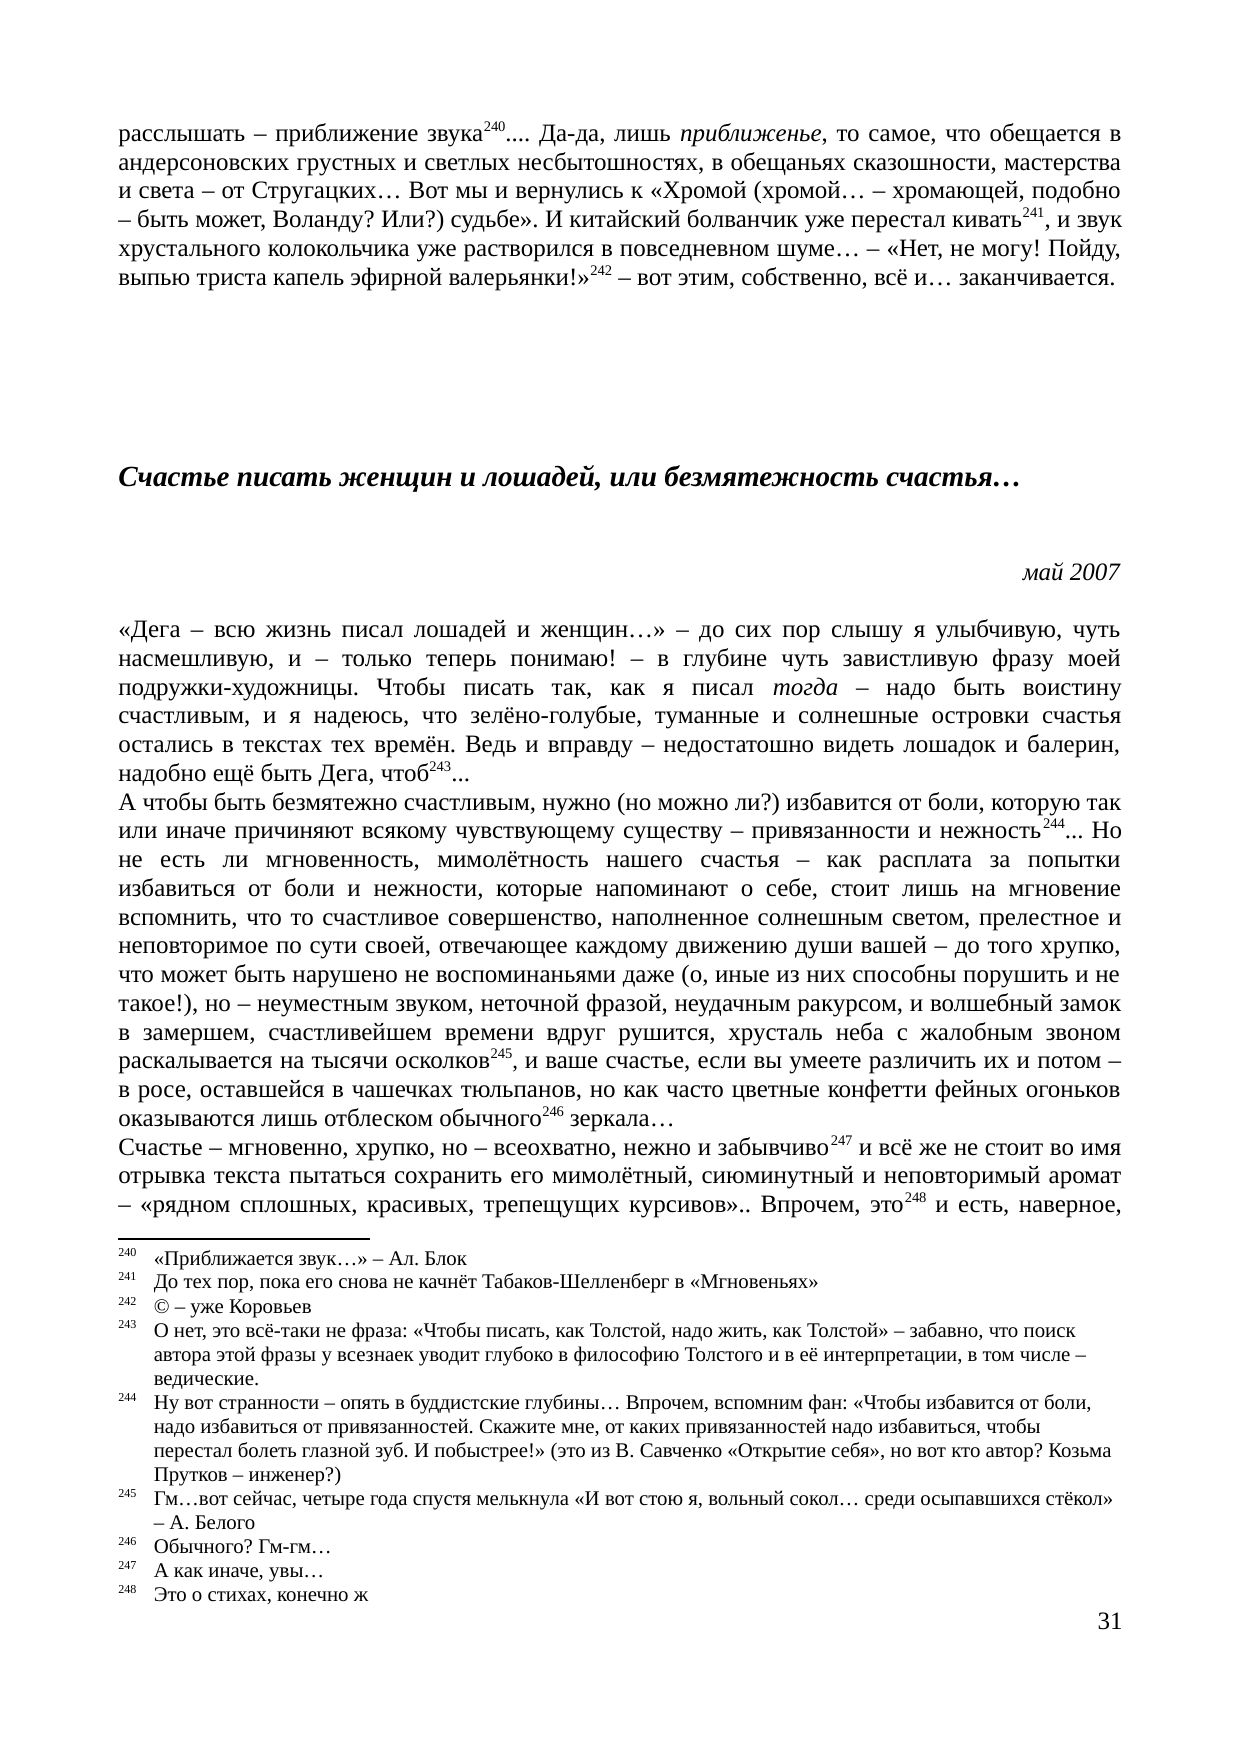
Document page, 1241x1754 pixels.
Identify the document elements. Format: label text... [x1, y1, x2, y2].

text А чтобы быть безмятежно счастливым, нужно (но можно ли?) избавится от боли, которую так или иначе причиняют всякому чувствующему существу – привязанности и нежность... Но не есть ли мгновенность, мимолётность нашего счастья – как расплата за попытки избавиться от боли и нежности, которые напоминают о себе, стоит лишь на мгновение вспомнить, что то счастливое совершенство, наполненное солнешным светом, прелестное и неповторимое по сути своей, отвечающее каждому движению души вашей – до того хрупко, что может быть нарушено не воспоминаньями даже (о, иные из них способны порушить и не такое!), но – неуместным звуком, неточной фразой, неудачным ракурсом, и волшебный замок в замершем, счастливейшем времени вдруг рушится, хрусталь неба с жалобным звоном раскалывается на тысячи осколков, и ваше счастье, если вы умеете различить их и потом – в росе, оставшейся в чашечках тюльпанов, но как часто цветные конфетти фейных огоньков оказываются лишь отблеском обычного зеркала… [118, 787, 1122, 1132]
text «Приближается звук…» – Ал. Блок [118, 1245, 1122, 1269]
text Счастье – мгновенно, хрупко, но – всеохватно, нежно и забывчиво и всё же не стоит во имя отрывка текста пытаться сохранить его мимолётный, сиюминутный и неповторимый аромат – «рядном сплошных, красивых, трепещущих курсивов».. Впрочем, это и есть, наверное, [118, 1132, 1122, 1218]
text май 2007 [118, 557, 1122, 585]
text Обычного? Гм-гм… [118, 1534, 1122, 1558]
text О нет, это всё-таки не фраза: «Чтобы писать, как Толстой, надо жить, как Толстой» – забавно, что поиск автора этой фразы у всезнаек уводит глубоко в философию Толстого и в её интерпретации, в том числе – ведические. [118, 1318, 1122, 1390]
text расслышать – приближение звука.... Да-да, лишь приближенье, то самое, что обещается в андерсоновских грустных и светлых несбытошностях, в обещаньях сказошности, мастерства и света – от Стругацких… Вот мы и вернулись к «Хромой (хромой… – хромающей, подобно – быть может, Воланду? Или?) судьбе». И китайский болванчик уже перестал кивать, и звук хрустального колокольчика уже растворился в повседневном шуме… – «Нет, не могу! Пойду, выпью триста капель эфирной валерьянки!» – вот этим, собственно, всё и… заканчивается. [118, 118, 1122, 291]
text До тех пор, пока его снова не качнёт Табаков-Шелленберг в «Мгновеньях» [118, 1269, 1122, 1293]
subtitle Счастье писать женщин и лошадей, или безмятежность счастья… [118, 459, 1122, 493]
text Гм…вот сейчас, четыре года спустя мелькнула «И вот стою я, вольный сокол… среди осыпавшихся стёкол» – А. Белого [118, 1486, 1122, 1534]
text Ну вот странности – опять в буддистские глубины… Впрочем, вспомним фан: «Чтобы избавится от боли, надо избавиться от привязанностей. Скажите мне, от каких привязанностей надо избавиться, чтобы перестал болеть глазной зуб. И побыстрее!» (это из В. Савченко «Открытие себя», но вот кто автор? Козьма Прутков – инженер?) [118, 1390, 1122, 1486]
text Это о стихах, конечно ж [118, 1582, 1122, 1606]
text © – уже Коровьев [118, 1293, 1122, 1318]
text А как иначе, увы… [118, 1558, 1122, 1582]
text «Дега – всю жизнь писал лошадей и женщин…» – до сих пор слышу я улыбчивую, чуть насмешливую, и – только теперь понимаю! – в глубине чуть завистливую фразу моей подружки-художницы. Чтобы писать так, как я писал тогда – надо быть воистину счастливым, и я надеюсь, что зелёно-голубые, туманные и солнешные островки счастья остались в текстах тех времён. Ведь и вправду – недостатошно видеть лошадок и балерин, надобно ещё быть Дега, чтоб... [118, 614, 1122, 787]
